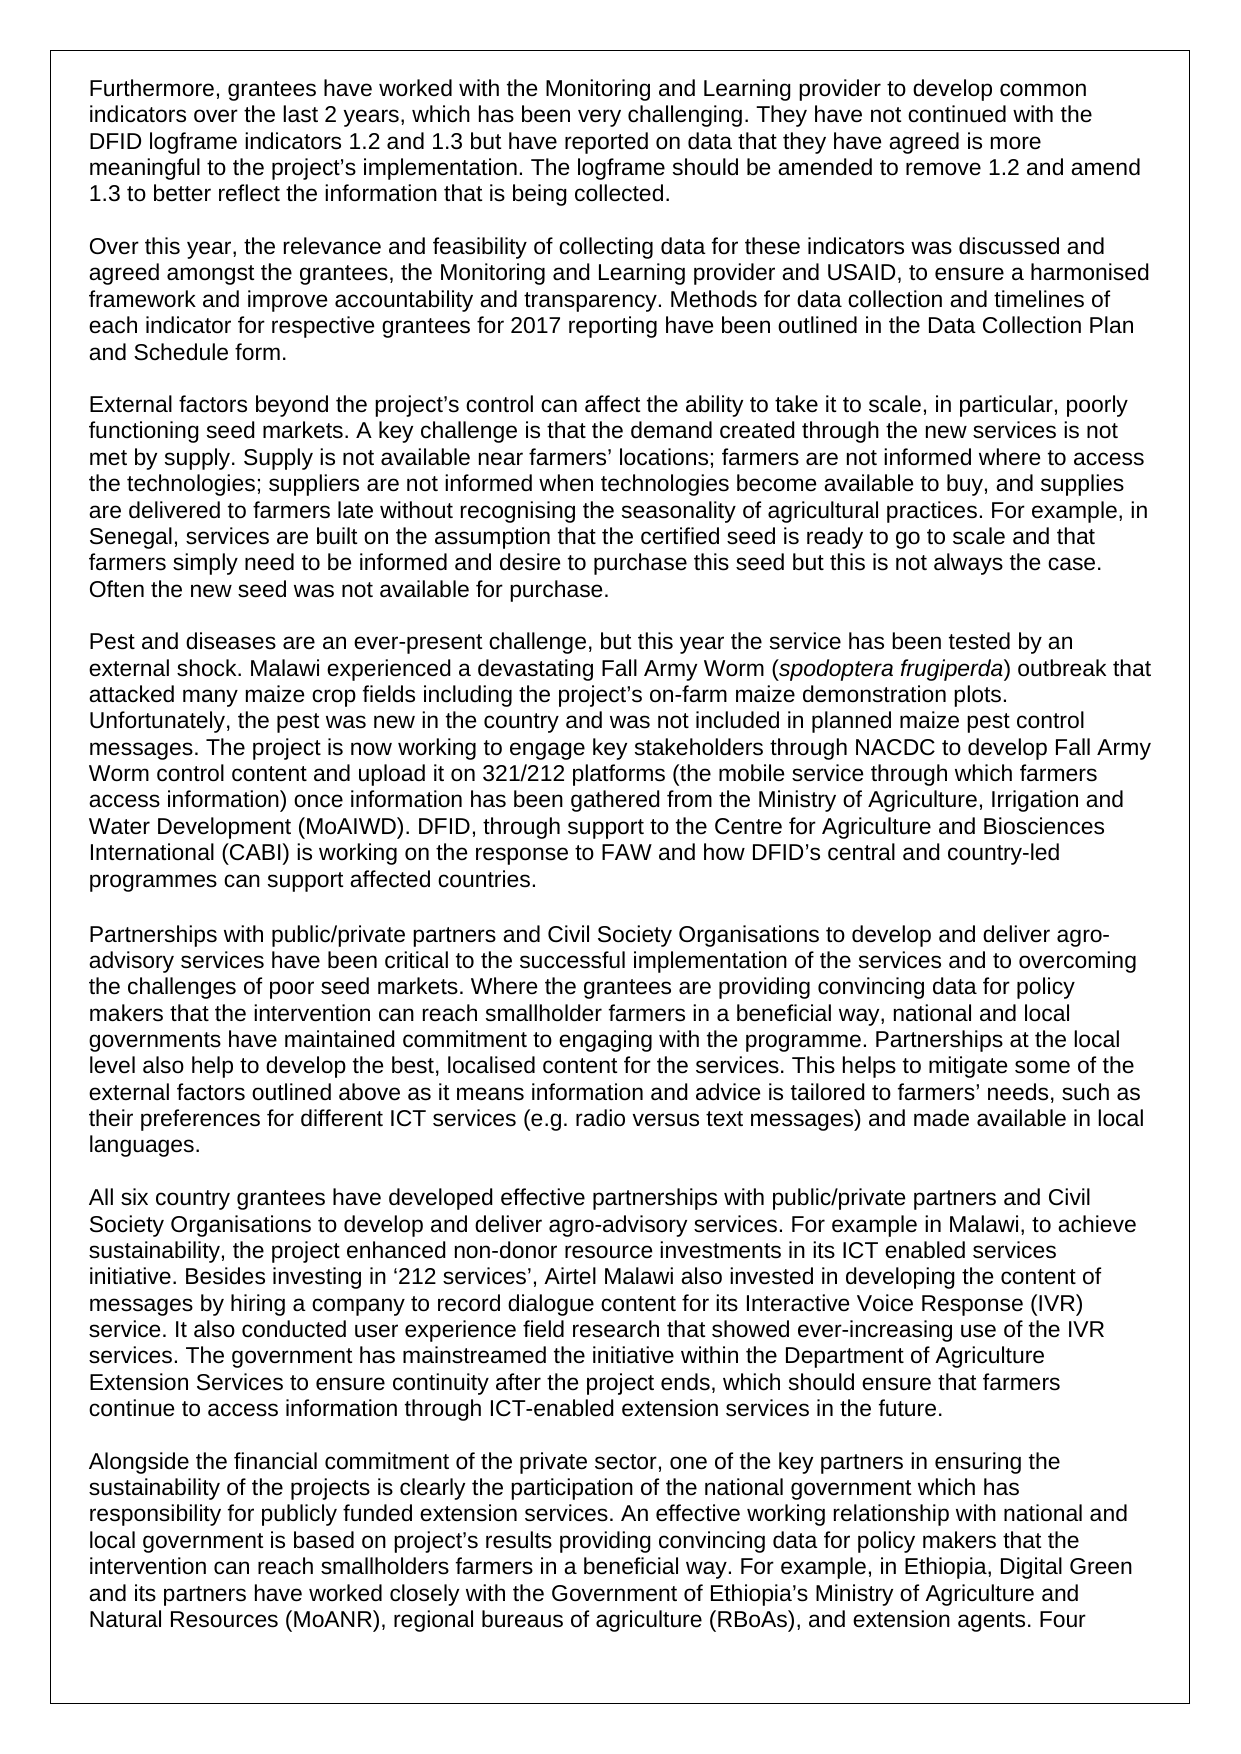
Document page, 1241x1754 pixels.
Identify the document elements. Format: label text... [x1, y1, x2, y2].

text Furthermore, grantees have worked with the Monitoring and Learning provider to develop common indicators over the last 2 years, which has been very challenging. They have not continued with the DFID logframe indicators 1.2 and 1.3 but have reported on data that they have agreed is more meaningful to the project’s implementation. The logframe should be amended to remove 1.2 and amend 1.3 to better reflect the information that is being collected. [89, 75, 1152, 207]
text Partnerships with public/private partners and Civil Society Organisations to develop and deliver agro-advisory services have been critical to the successful implementation of the services and to overcoming the challenges of poor seed markets. Where the grantees are providing convincing data for policy makers that the intervention can reach smallholder farmers in a beneficial way, national and local governments have maintained commitment to engaging with the programme. Partnerships at the local level also help to develop the best, localised content for the services. This helps to mitigate some of the external factors outlined above as it means information and advice is tailored to farmers’ needs, such as their preferences for different ICT services (e.g. radio versus text messages) and made available in local languages. [89, 921, 1152, 1158]
text Over this year, the relevance and feasibility of collecting data for these indicators was discussed and agreed amongst the grantees, the Monitoring and Learning provider and USAID, to ensure a harmonised framework and improve accountability and transparency. Methods for data collection and timelines of each indicator for respective grantees for 2017 reporting have been outlined in the Data Collection Plan and Schedule form. [89, 233, 1152, 365]
text All six country grantees have developed effective partnerships with public/private partners and Civil Society Organisations to develop and deliver agro-advisory services. For example in Malawi, to achieve sustainability, the project enhanced non-donor resource investments in its ICT enabled services initiative. Besides investing in ‘212 services’, Airtel Malawi also invested in developing the content of messages by hiring a company to record dialogue content for its Interactive Voice Response (IVR) service. It also conducted user experience field research that showed ever-increasing use of the IVR services. The government has mainstreamed the initiative within the Department of Agriculture Extension Services to ensure continuity after the project ends, which should ensure that farmers continue to access information through ICT-enabled extension services in the future. [89, 1184, 1152, 1421]
text Pest and diseases are an ever-present challenge, but this year the service has been tested by an external shock. Malawi experienced a devastating Fall Army Worm (spodoptera frugiperda) outbreak that attacked many maize crop fields including the project’s on-farm maize demonstration plots. Unfortunately, the pest was new in the country and was not included in planned maize pest control messages. The project is now working to engage key stakeholders through NACDC to develop Fall Army Worm control content and upload it on 321/212 platforms (the mobile service through which farmers access information) once information has been gathered from the Ministry of Agriculture, Irrigation and Water Development (MoAIWD). DFID, through support to the Centre for Agriculture and Biosciences International (CABI) is working on the response to FAW and how DFID’s central and country-led programmes can support affected countries. [89, 628, 1152, 892]
text Alongside the financial commitment of the private sector, one of the key partners in ensuring the sustainability of the projects is clearly the participation of the national government which has responsibility for publicly funded extension services. An effective working relationship with national and local government is based on project’s results providing convincing data for policy makers that the intervention can reach smallholders farmers in a beneficial way. For example, in Ethiopia, Digital Green and its partners have worked closely with the Government of Ethiopia’s Ministry of Agriculture and Natural Resources (MoANR), regional bureaus of agriculture (RBoAs), and extension agents. Four [89, 1448, 1152, 1632]
text External factors beyond the project’s control can affect the ability to take it to scale, in particular, poorly functioning seed markets. A key challenge is that the demand created through the new services is not met by supply. Supply is not available near farmers’ locations; farmers are not informed where to access the technologies; suppliers are not informed when technologies become available to buy, and supplies are delivered to farmers late without recognising the seasonality of agricultural practices. For example, in Senegal, services are built on the assumption that the certified seed is ready to go to scale and that farmers simply need to be informed and desire to purchase this seed but this is not always the case. Often the new seed was not available for purchase. [89, 391, 1152, 602]
